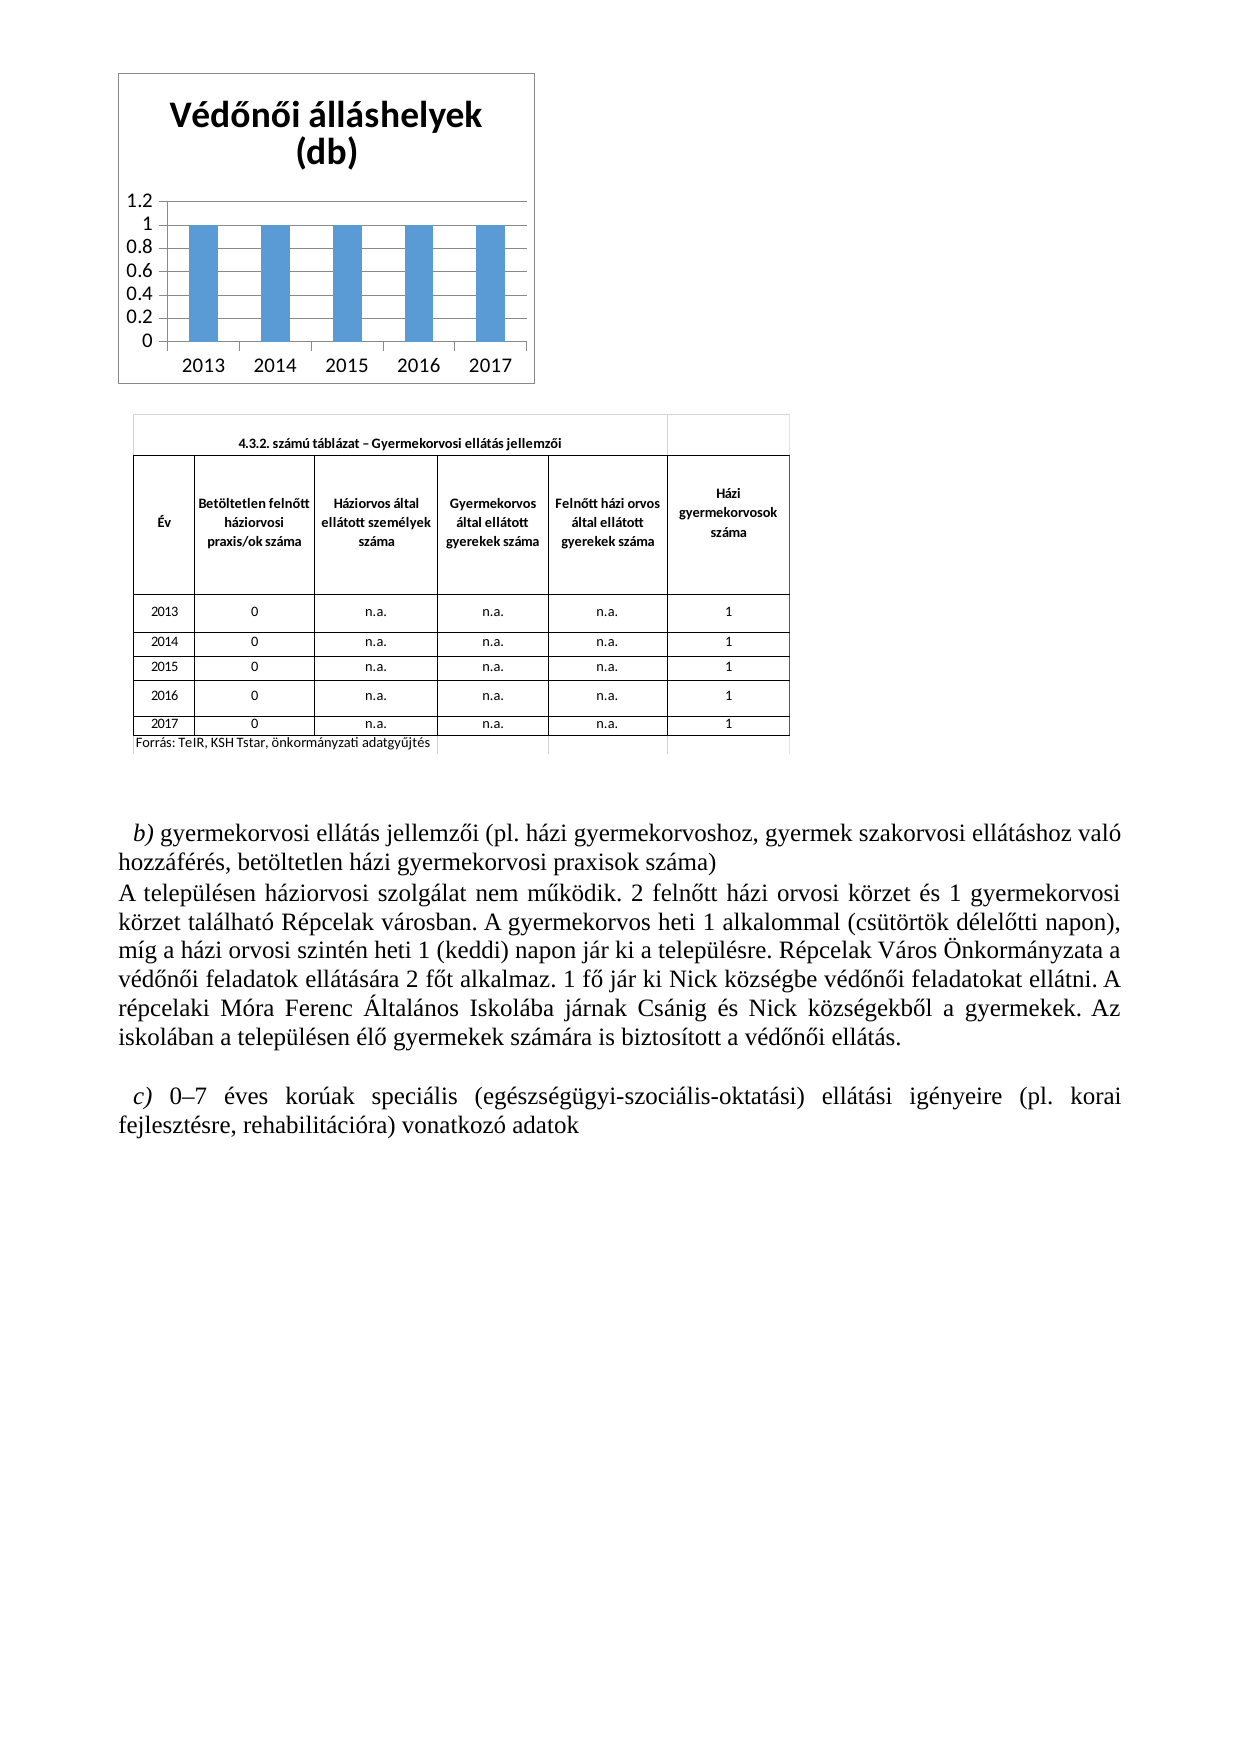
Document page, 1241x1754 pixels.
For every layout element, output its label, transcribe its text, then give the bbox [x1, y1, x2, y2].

text b) gyermekorvosi ellátás jellemzői (pl. házi gyermekorvoshoz, gyermek szakorvosi ellátáshoz való hozzáférés, betöltetlen házi gyermekorvosi praxisok száma) [118, 818, 1122, 876]
text A településen háziorvosi szolgálat nem működik. 2 felnőtt házi orvosi körzet és 1 gyermekorvosi körzet található Répcelak városban. A gyermekorvos heti 1 alkalommal (csütörtök délelőtti napon), míg a házi orvosi szintén heti 1 (keddi) napon jár ki a településre. Répcelak Város Önkormányzata a védőnői feladatok ellátására 2 főt alkalmaz. 1 fő jár ki Nick községbe védőnői feladatokat ellátni. A répcelaki Móra Ferenc Általános Iskolába járnak Csánig és Nick községekből a gyermekek. Az iskolában a településen élő gyermekek számára is biztosított a védőnői ellátás. [118, 878, 1122, 1051]
text c) 0–7 éves korúak speciális (egészségügyi-szociális-oktatási) ellátási igényeire (pl. korai fejlesztésre, rehabilitációra) vonatkozó adatok [118, 1081, 1122, 1139]
